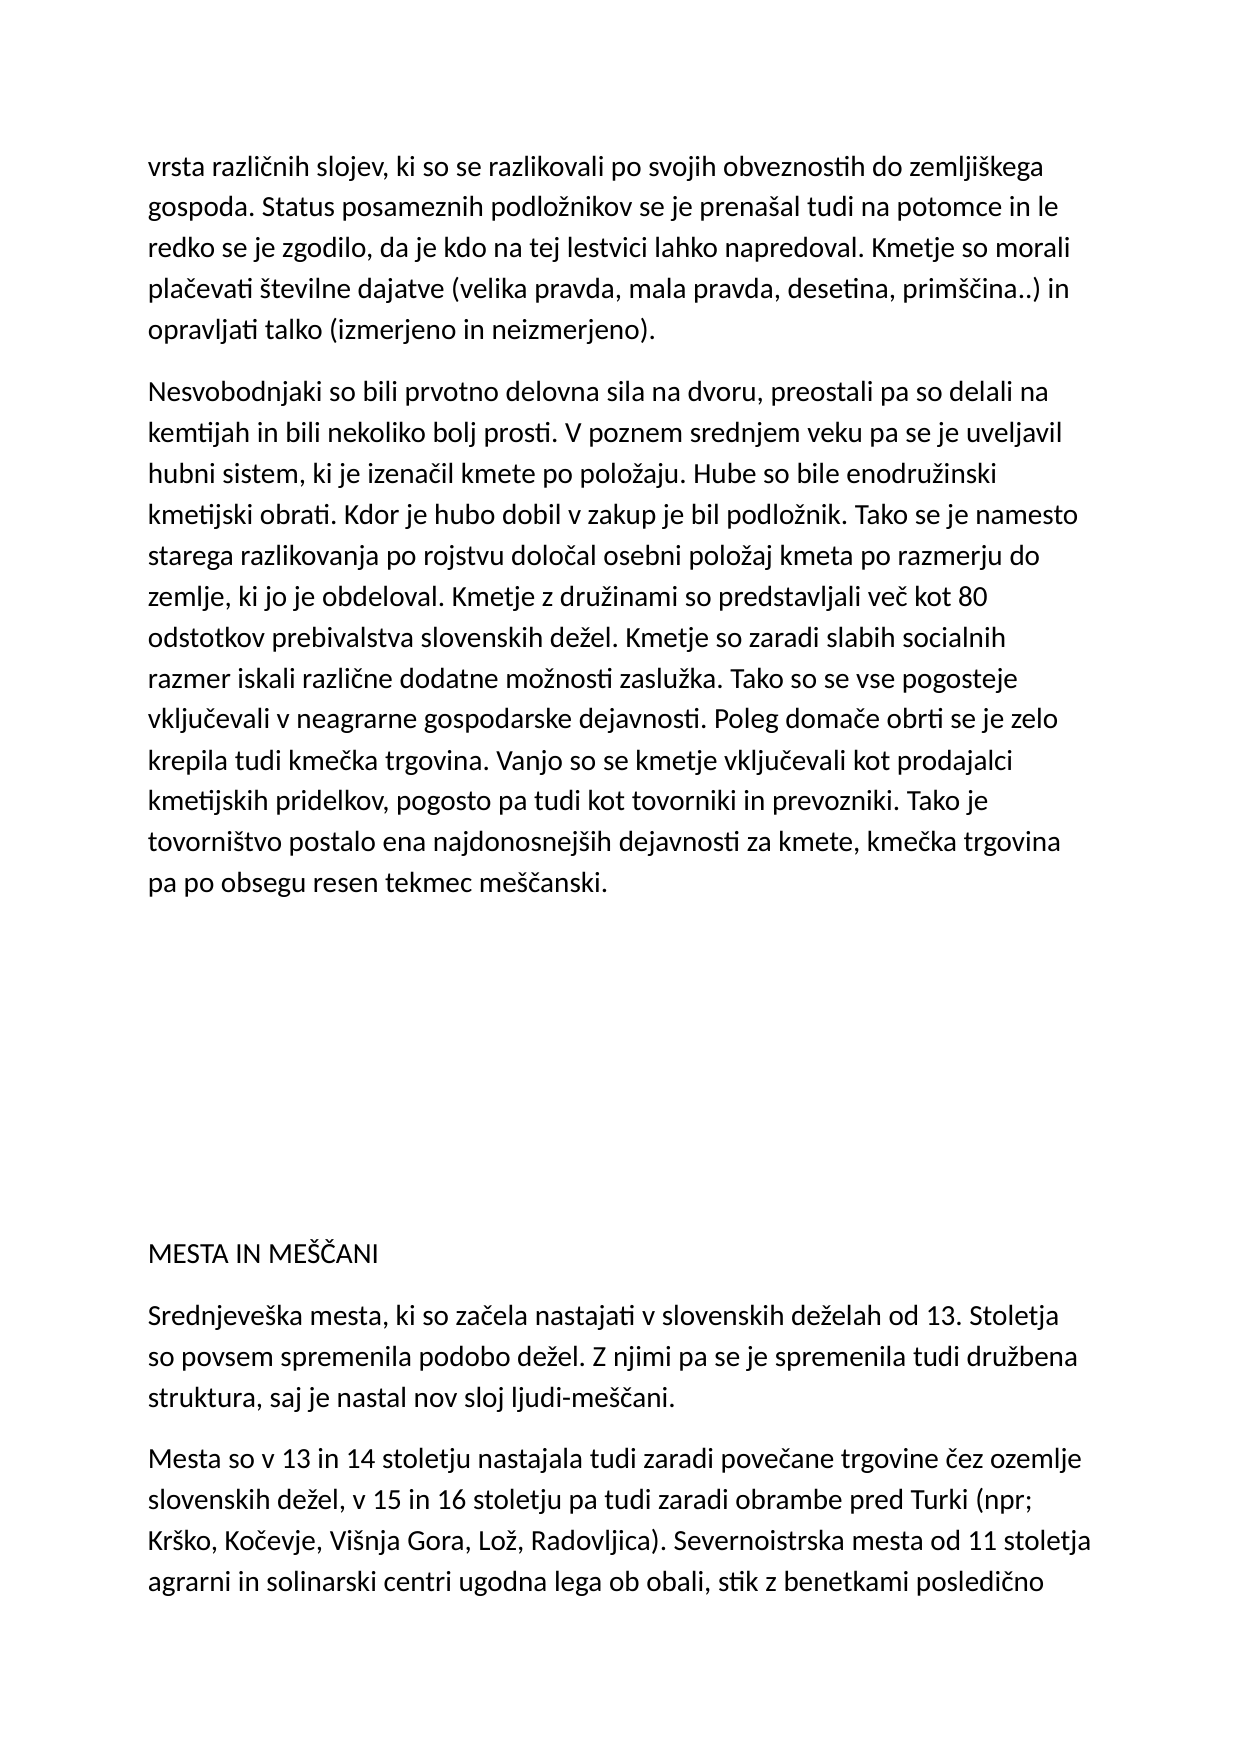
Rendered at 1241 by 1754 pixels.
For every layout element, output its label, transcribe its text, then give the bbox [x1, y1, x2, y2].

text Nesvobodnjaki so bili prvotno delovna sila na dvoru, preostali pa so delali na kemtijah in bili nekoliko bolj prosti. V poznem srednjem veku pa se je uveljavil hubni sistem, ki je izenačil kmete po položaju. Hube so bile enodružinski kmetijski obrati. Kdor je hubo dobil v zakup je bil podložnik. Tako se je namesto starega razlikovanja po rojstvu določal osebni položaj kmeta po razmerju do zemlje, ki jo je obdeloval. Kmetje z družinami so predstavljali več kot 80 odstotkov prebivalstva slovenskih dežel. Kmetje so zaradi slabih socialnih razmer iskali različne dodatne možnosti zaslužka. Tako so se vse pogosteje vključevali v neagrarne gospodarske dejavnosti. Poleg domače obrti se je zelo krepila tudi kmečka trgovina. Vanjo so se kmetje vključevali kot prodajalci kmetijskih pridelkov, pogosto pa tudi kot tovorniki in prevozniki. Tako je tovorništvo postalo ena najdonosnejših dejavnosti za kmete, kmečka trgovina pa po obsegu resen tekmec meščanski. [148, 373, 1093, 900]
text Mesta so v 13 in 14 stoletju nastajala tudi zaradi povečane trgovine čez ozemlje slovenskih dežel, v 15 in 16 stoletju pa tudi zaradi obrambe pred Turki (npr; Krško, Kočevje, Višnja Gora, Lož, Radovljica). Severnoistrska mesta od 11 stoletja agrarni in solinarski centri ugodna lega ob obali, stik z benetkami posledično [148, 1440, 1093, 1599]
text MESTA IN MEŠČANI [148, 1235, 1093, 1271]
text Srednjeveška mesta, ki so začela nastajati v slovenskih deželah od 13. Stoletja so povsem spremenila podobo dežel. Z njimi pa se je spremenila tudi družbena struktura, saj je nastal nov sloj ljudi-meščani. [148, 1297, 1093, 1414]
text vrsta različnih slojev, ki so se razlikovali po svojih obveznostih do zemljiškega gospoda. Status posameznih podložnikov se je prenašal tudi na potomce in le redko se je zgodilo, da je kdo na tej lestvici lahko napredoval. Kmetje so morali plačevati številne dajatve (velika pravda, mala pravda, desetina, primščina..) in opravljati talko (izmerjeno in neizmerjeno). [148, 148, 1093, 347]
